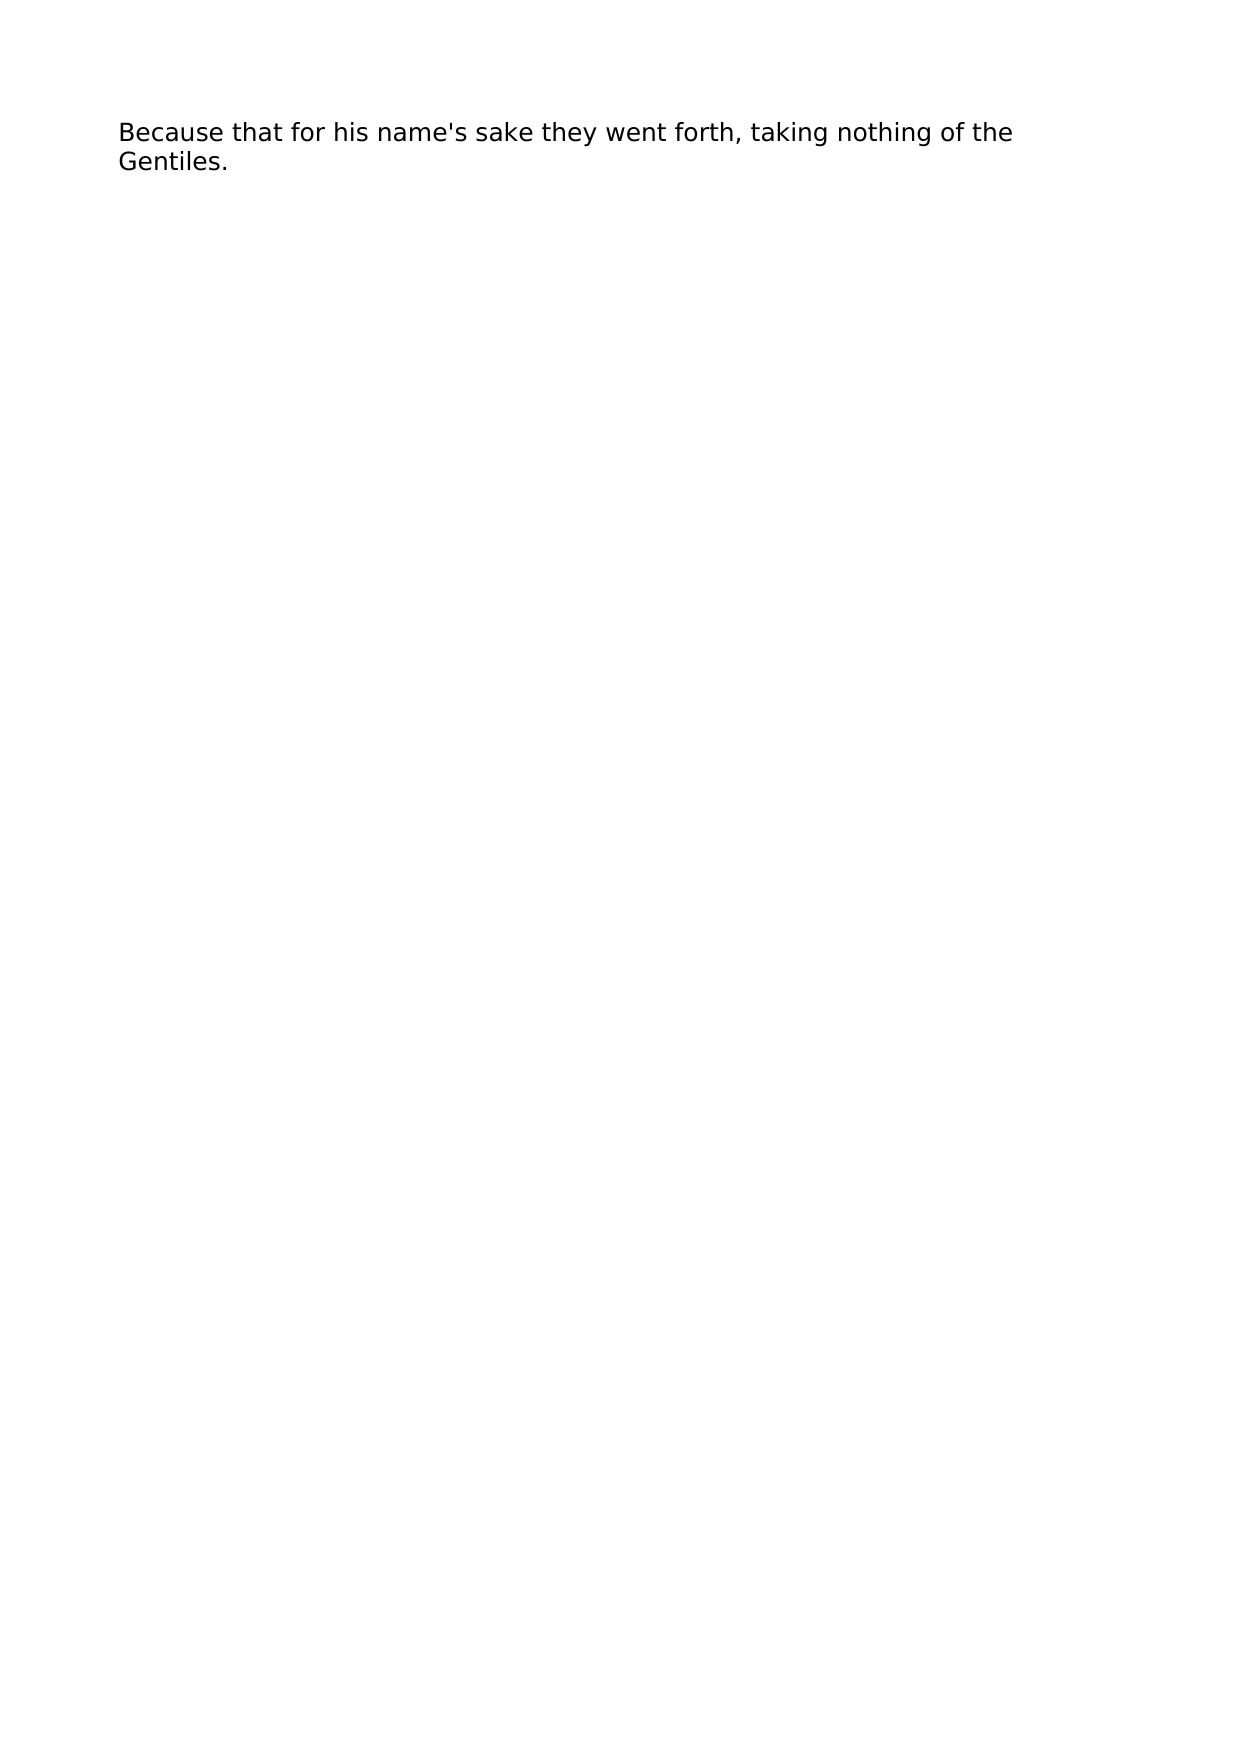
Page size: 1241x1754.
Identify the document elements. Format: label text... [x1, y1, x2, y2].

text Because that for his name's sake they went forth, taking nothing of the Gentiles. [118, 118, 1122, 176]
